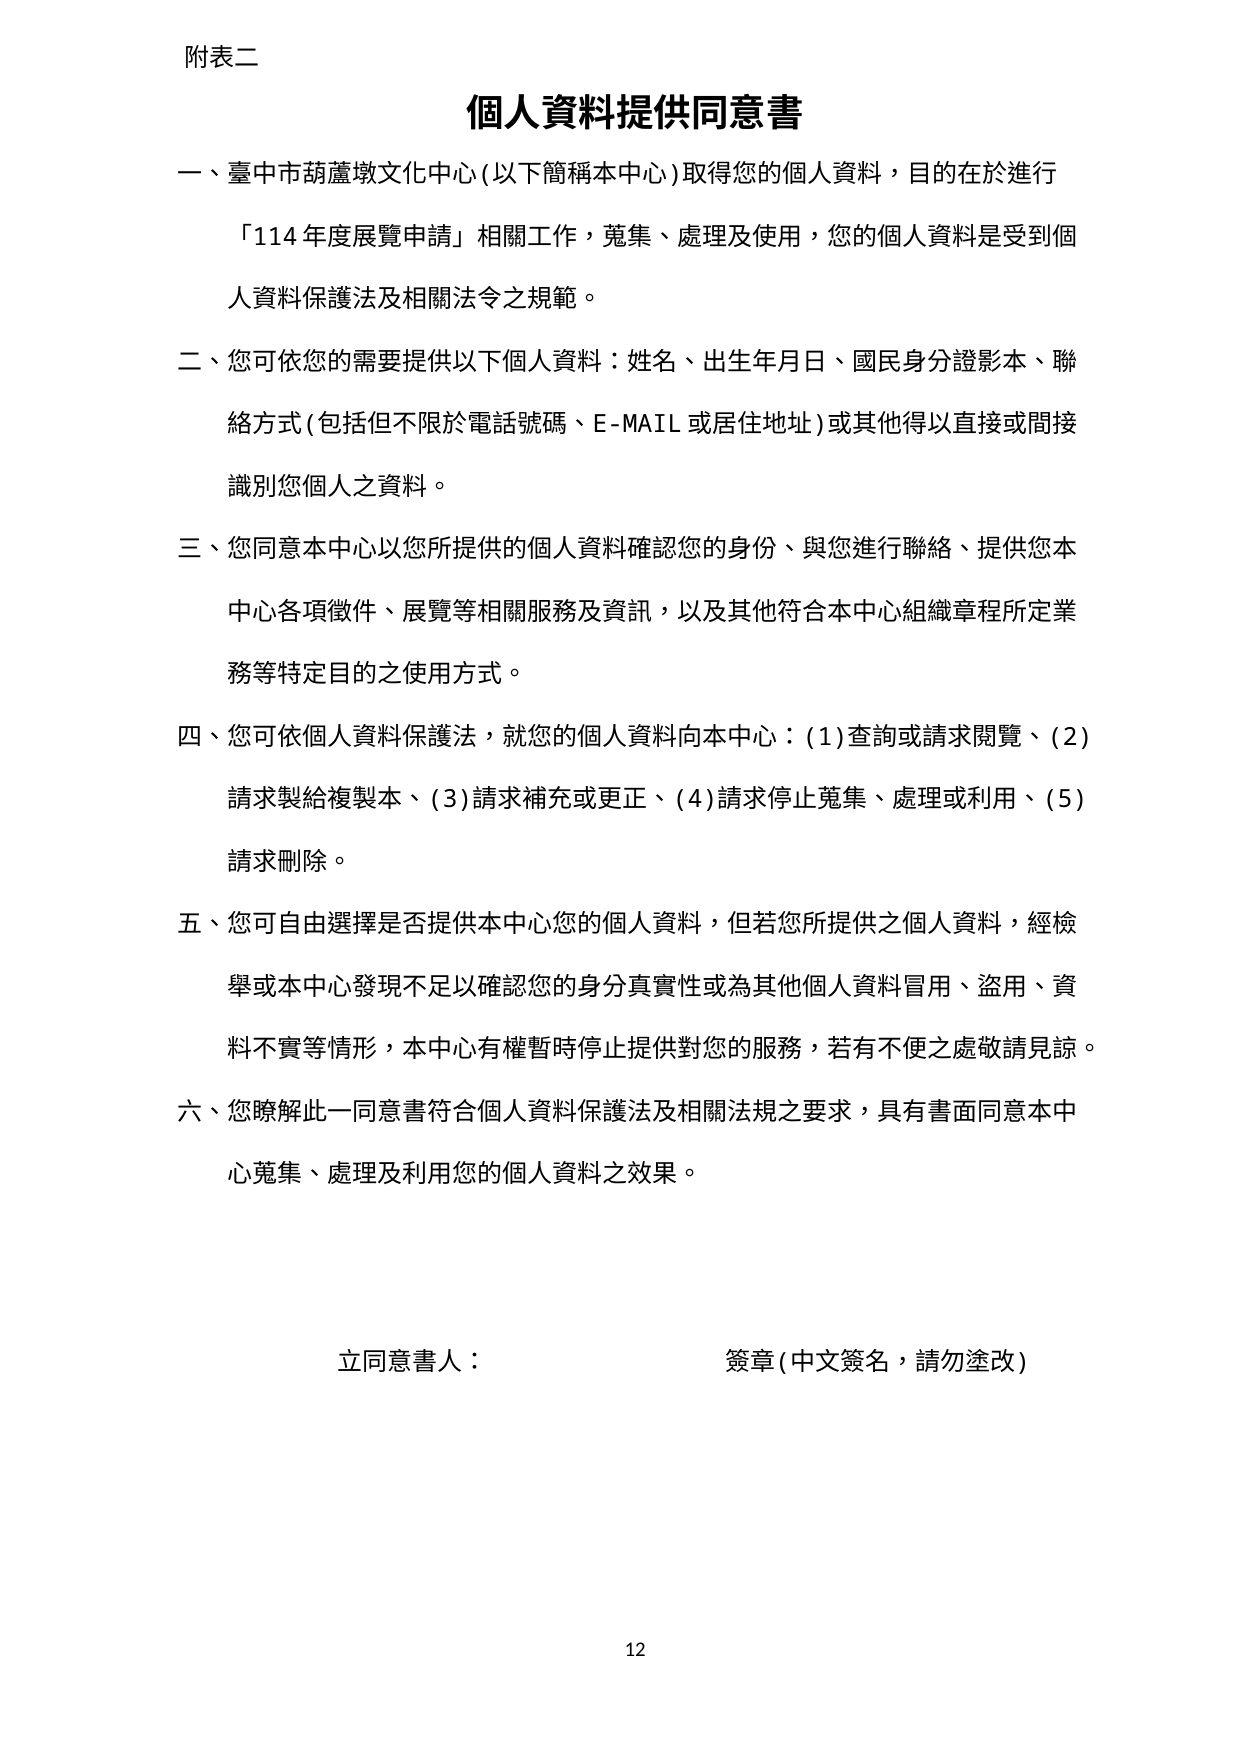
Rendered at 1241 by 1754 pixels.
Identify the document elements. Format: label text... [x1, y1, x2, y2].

text 四、您可依個人資料保護法，就您的個人資料向本中心：(1)查詢或請求閱覽、(2)請求製給複製本、(3)請求補充或更正、(4)請求停止蒐集、處理或利用、(5)請求刪除。 [177, 693, 1092, 880]
text 一、臺中市葫蘆墩文化中心(以下簡稱本中心)取得您的個人資料，目的在於進行「114年度展覽申請」相關工作，蒐集、處理及使用，您的個人資料是受到個人資料保護法及相關法令之規範。 [177, 130, 1092, 318]
text 三、您同意本中心以您所提供的個人資料確認您的身份、與您進行聯絡、提供您本中心各項徵件、展覽等相關服務及資訊，以及其他符合本中心組織章程所定業務等特定目的之使用方式。 [177, 505, 1092, 693]
text 個人資料提供同意書 [177, 68, 1092, 130]
text 六、您瞭解此一同意書符合個人資料保護法及相關法規之要求，具有書面同意本中心蒐集、處理及利用您的個人資料之效果。 [177, 1068, 1092, 1193]
text 立同意書人： 簽章(中文簽名，請勿塗改) [277, 1318, 1092, 1380]
text 二、您可依您的需要提供以下個人資料：姓名、出生年月日、國民身分證影本、聯絡方式(包括但不限於電話號碼、E-MAIL或居住地址)或其他得以直接或間接識別您個人之資料。 [177, 318, 1092, 505]
text 五、您可自由選擇是否提供本中心您的個人資料，但若您所提供之個人資料，經檢舉或本中心發現不足以確認您的身分真實性或為其他個人資料冒用、盜用、資料不實等情形，本中心有權暫時停止提供對您的服務，若有不便之處敬請見諒。 [177, 880, 1092, 1068]
text 附表二 [184, 38, 434, 74]
